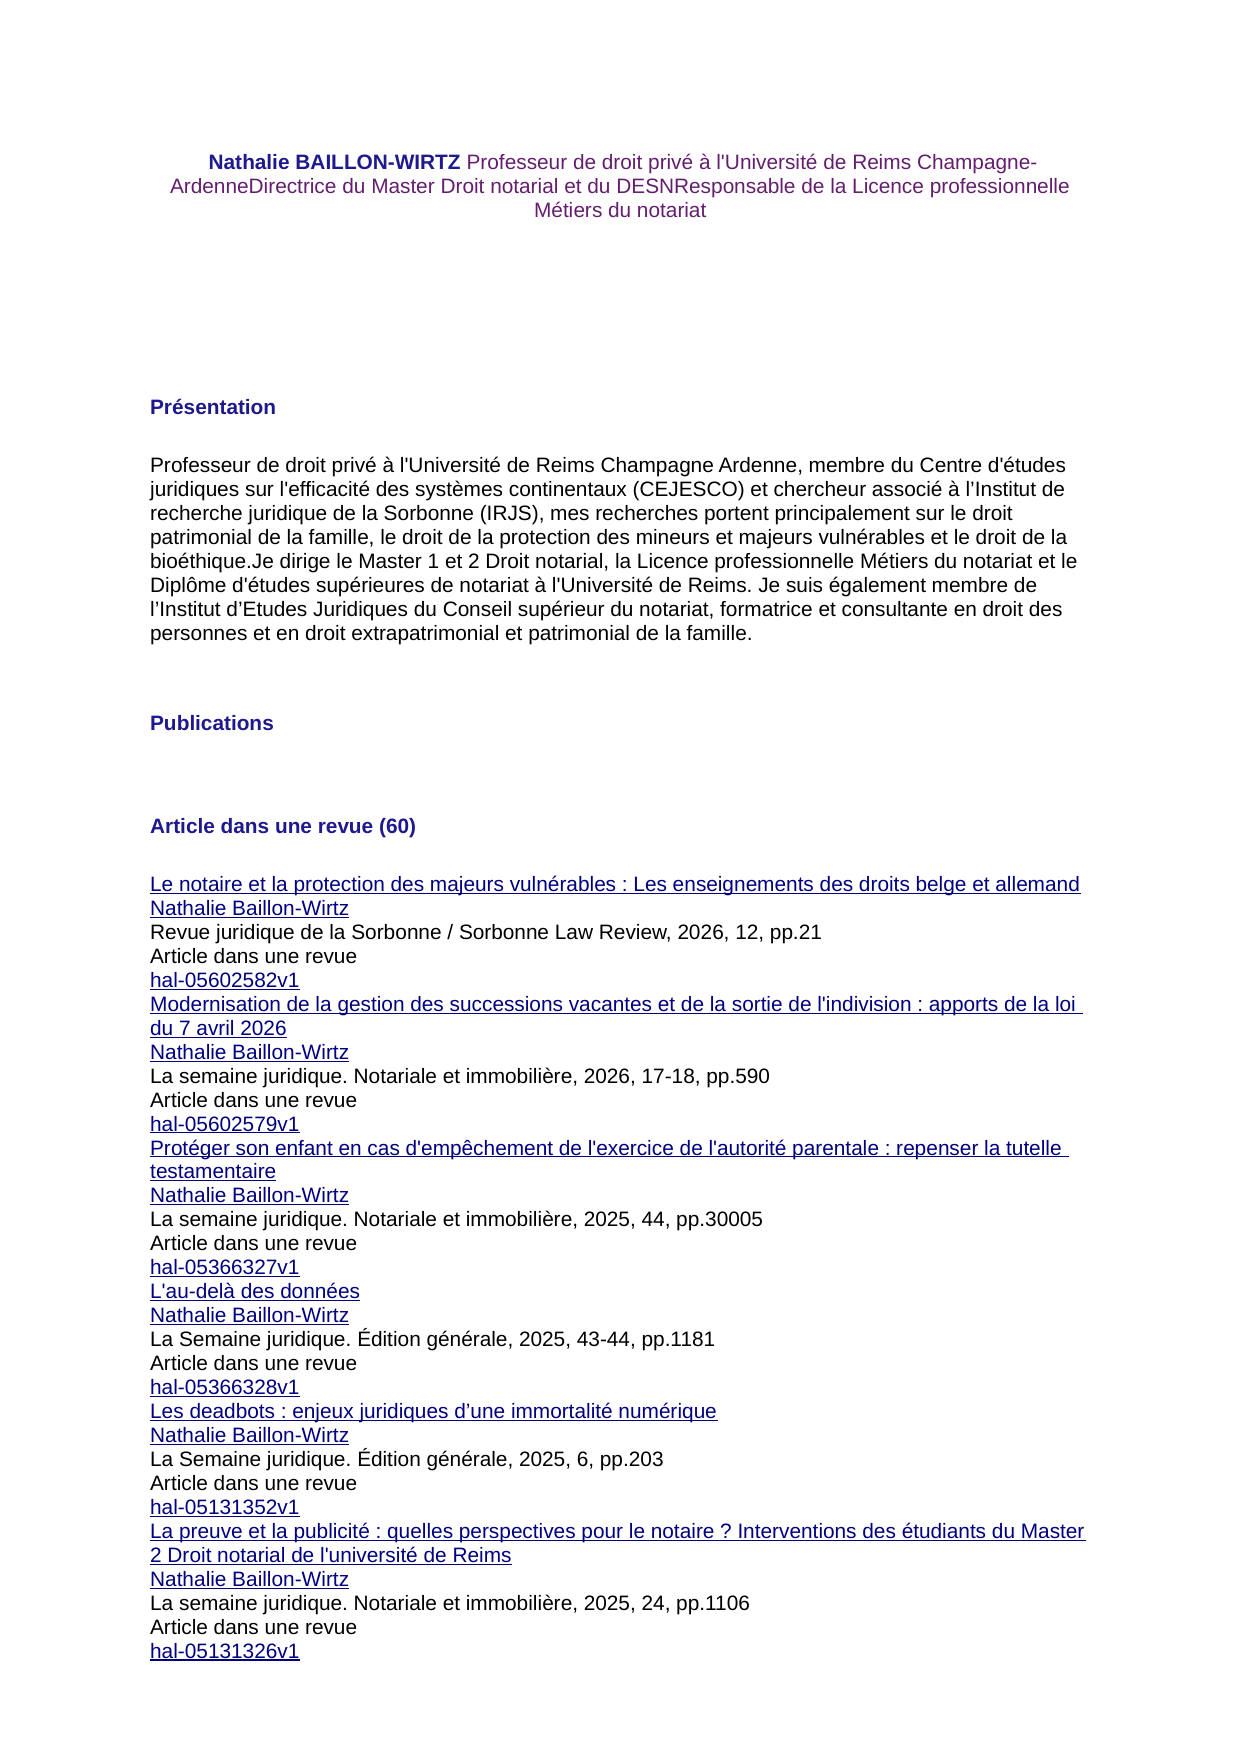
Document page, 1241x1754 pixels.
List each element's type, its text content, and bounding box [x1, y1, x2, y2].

table_header Le notaire et la protection des majeurs vulnérables : Les enseignements des droits belge et allemand Nathalie Baillon-Wirtz Revue juridique de la Sorbonne / Sorbonne Law Review, 2026, 12, pp.21 Article dans une revue hal-05602582v1 [150, 872, 1090, 992]
subtitle Publications [150, 710, 1090, 734]
table_cell Les deadbots : enjeux juridiques d’une immortalité numérique Nathalie Baillon-Wirtz La Semaine juridique. Édition générale, 2025, 6, pp.203 Article dans une revue hal-05131352v1 [150, 1399, 1090, 1519]
subtitle Nathalie BAILLON-WIRTZ Professeur de droit privé à l'Université de Reims Champagne-ArdenneDirectrice du Master Droit notarial et du DESNResponsable de la Licence professionnelle Métiers du notariat [150, 150, 1090, 222]
subtitle Présentation [150, 395, 1090, 419]
table_cell L'au-delà des données Nathalie Baillon-Wirtz La Semaine juridique. Édition générale, 2025, 43-44, pp.1181 Article dans une revue hal-05366328v1 [150, 1279, 1090, 1399]
text Professeur de droit privé à l'Université de Reims Champagne Ardenne, membre du Centre d'études juridiques sur l'efficacité des systèmes continentaux (CEJESCO) et chercheur associé à l’Institut de recherche juridique de la Sorbonne (IRJS), mes recherches portent principalement sur le droit patrimonial de la famille, le droit de la protection des mineurs et majeurs vulnérables et le droit de la bioéthique.Je dirige le Master 1 et 2 Droit notarial, la Licence professionnelle Métiers du notariat et le Diplôme d'études supérieures de notariat à l'Université de Reims. Je suis également membre de l’Institut d’Etudes Juridiques du Conseil supérieur du notariat, formatrice et consultante en droit des personnes et en droit extrapatrimonial et patrimonial de la famille. [150, 453, 1090, 645]
table_cell La preuve et la publicité : quelles perspectives pour le notaire ? Interventions des étudiants du Master 2 Droit notarial de l'université de Reims Nathalie Baillon-Wirtz La semaine juridique. Notariale et immobilière, 2025, 24, pp.1106 Article dans une revue hal-05131326v1 [150, 1519, 1090, 1662]
subtitle Article dans une revue (60) [150, 813, 1090, 837]
table_cell Protéger son enfant en cas d'empêchement de l'exercice de l'autorité parentale : repenser la tutelle testamentaire Nathalie Baillon-Wirtz La semaine juridique. Notariale et immobilière, 2025, 44, pp.30005 Article dans une revue hal-05366327v1 [150, 1135, 1090, 1279]
table_cell Modernisation de la gestion des successions vacantes et de la sortie de l'indivision : apports de la loi du 7 avril 2026 Nathalie Baillon-Wirtz La semaine juridique. Notariale et immobilière, 2026, 17-18, pp.590 Article dans une revue hal-05602579v1 [150, 992, 1090, 1135]
